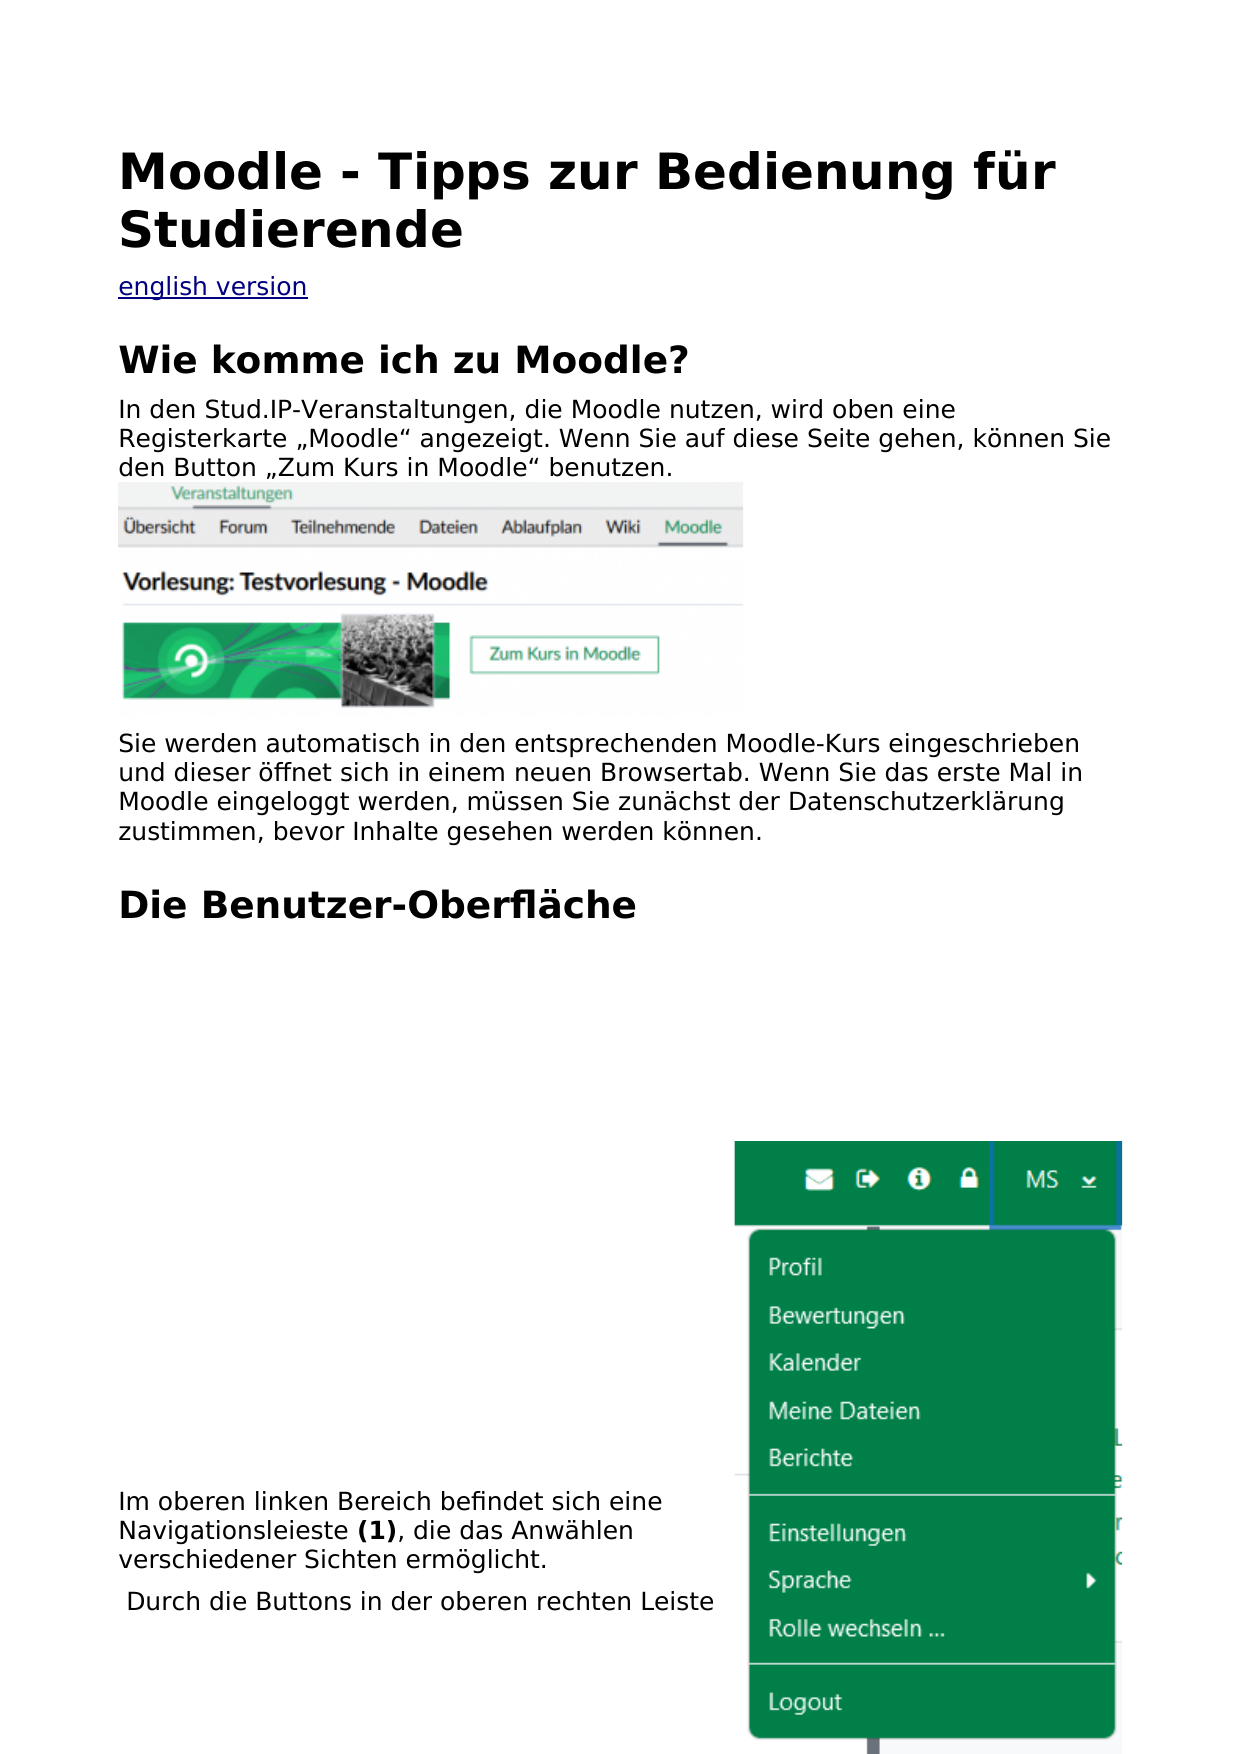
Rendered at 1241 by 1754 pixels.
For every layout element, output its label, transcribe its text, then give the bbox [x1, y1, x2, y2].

picture [118, 482, 744, 717]
picture [734, 1141, 1123, 1754]
text Durch die Buttons in der oberen rechten Leiste [118, 1587, 734, 1616]
text english version [118, 272, 1122, 301]
subtitle Wie komme ich zu Moodle? [118, 339, 1122, 382]
text Sie werden automatisch in den entsprechenden Moodle-Kurs eingeschrieben und dieser öffnet sich in einem neuen Browsertab. Wenn Sie das erste Mal in Moodle eingeloggt werden, müssen Sie zunächst der Datenschutzerklärung zustimmen, bevor Inhalte gesehen werden können. [118, 729, 1122, 846]
text In den Stud.IP-Veranstaltungen, die Moodle nutzen, wird oben eine Registerkarte „Moodle“ angezeigt. Wenn Sie auf diese Seite gehen, können Sie den Button „Zum Kurs in Moodle“ benutzen. [118, 395, 1122, 717]
subtitle Die Benutzer-Oberfläche [118, 883, 1122, 927]
subtitle Moodle - Tipps zur Bedienung für Studierende [118, 143, 1122, 259]
text Im oberen linken Bereich befindet sich eine Navigationsleieste (1), die das Anwählen verschiedener Sichten ermöglicht. [118, 1487, 734, 1574]
